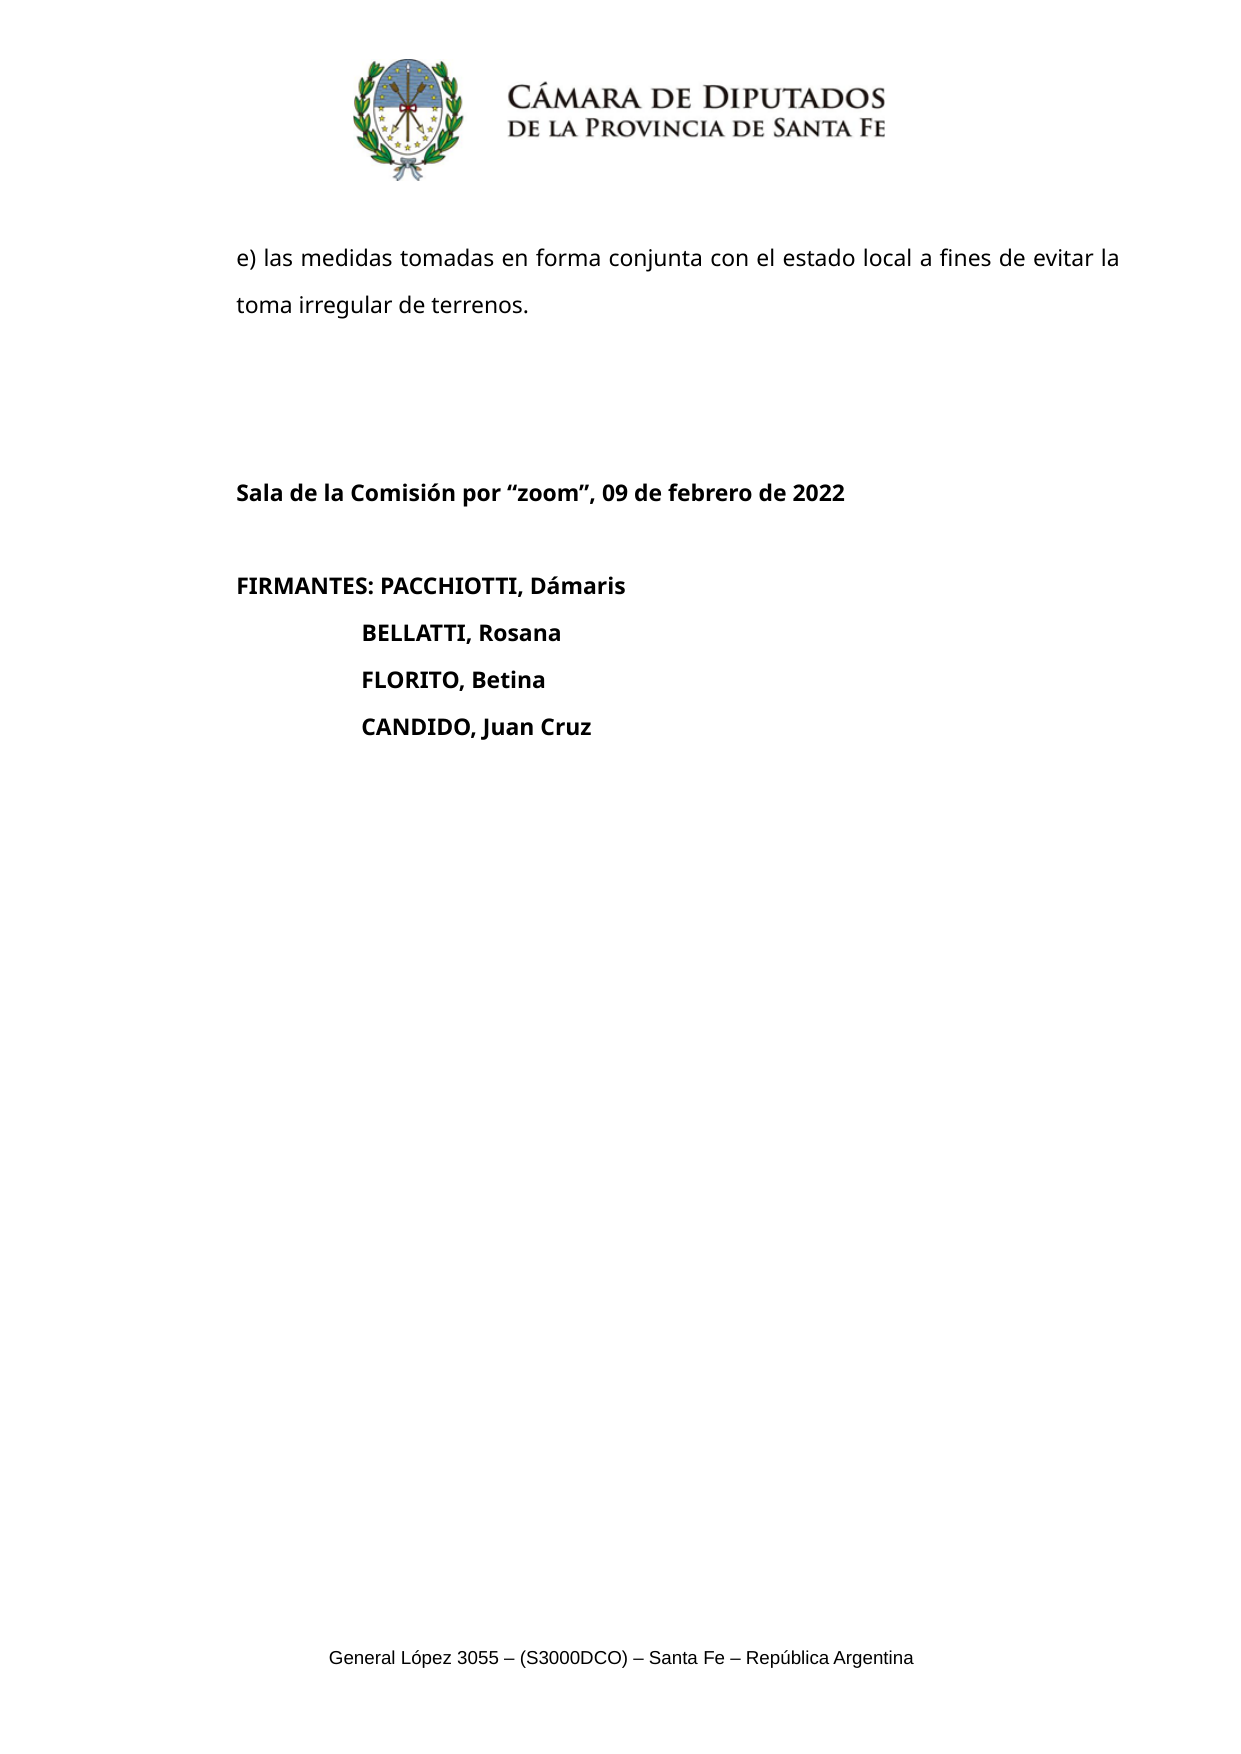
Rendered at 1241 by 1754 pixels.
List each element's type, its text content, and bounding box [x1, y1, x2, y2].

text FIRMANTES: PACCHIOTTI, Dámaris [236, 570, 1122, 602]
text FLORITO, Betina [236, 664, 1122, 695]
text Sala de la Comisión por “zoom”, 09 de febrero de 2022 [236, 477, 1122, 508]
text e) las medidas tomadas en forma conjunta con el estado local a fines de evitar la toma irregular de terrenos. [236, 242, 1122, 320]
text CANDIDO, Juan Cruz [236, 711, 1122, 742]
text BELLATTI, Rosana [236, 617, 1122, 648]
